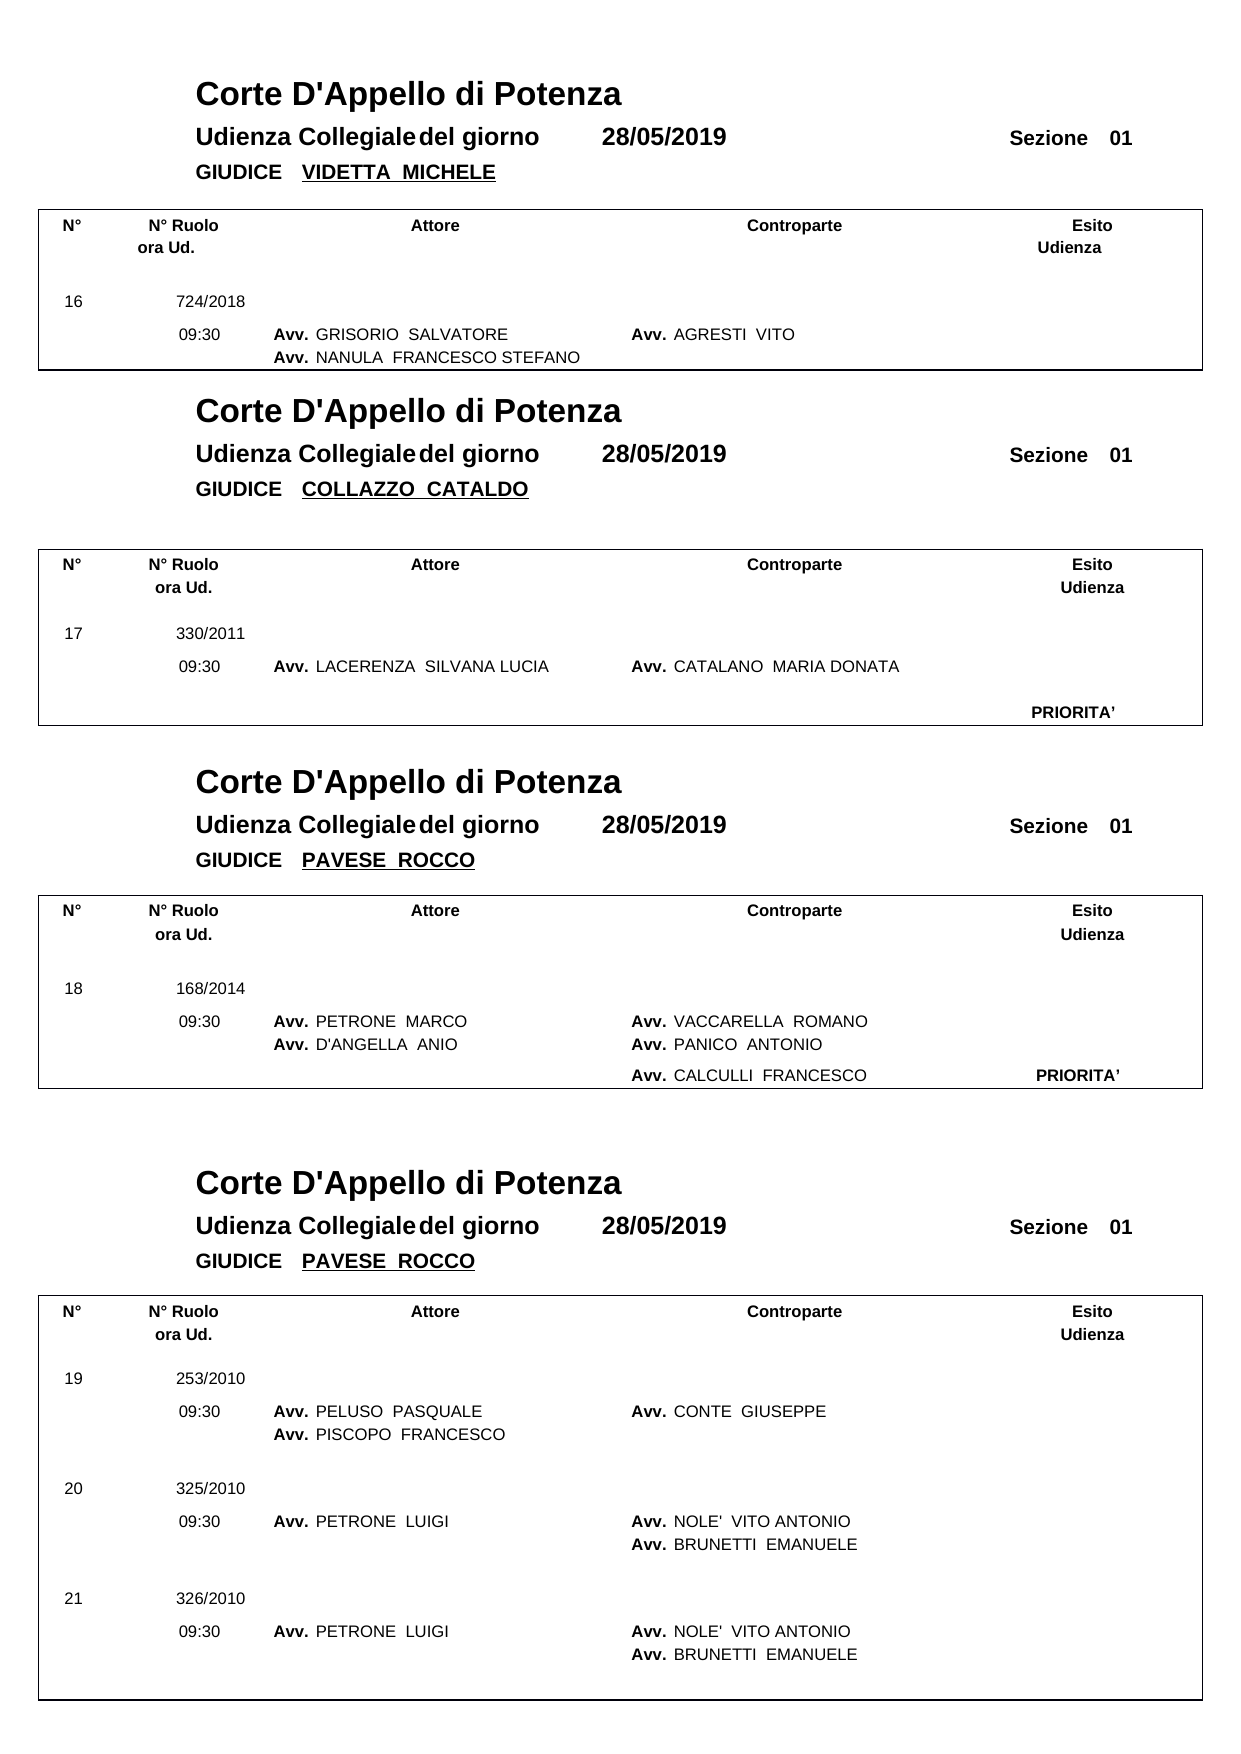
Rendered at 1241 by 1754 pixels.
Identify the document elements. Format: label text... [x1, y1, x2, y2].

text Avv. BRUNETTI EMANUELE [39, 1640, 1202, 1665]
text Corte D'Appello di Potenza [37, 1164, 1203, 1202]
text Udienza Collegiale del giorno 28/05/2019 Sezione 01 [37, 439, 1203, 469]
text ora Ud. Udienza [39, 572, 1202, 598]
text GIUDICE COLLAZZO CATALDO [37, 477, 1203, 502]
text 19 253/2010 [39, 1364, 1202, 1389]
text Avv. NANULA FRANCESCO STEFANO [39, 343, 1202, 369]
text 20 325/2010 [39, 1474, 1202, 1499]
text ora Ud. Udienza [39, 918, 1202, 945]
text 09:30 Avv. PETRONE LUIGI Avv. NOLE' VITO ANTONIO [39, 1617, 1202, 1640]
text Corte D'Appello di Potenza [37, 75, 1203, 112]
text N° N° Ruolo Attore Controparte Esito [39, 1296, 1202, 1319]
text GIUDICE PAVESE ROCCO [37, 848, 1203, 873]
text 09:30 Avv. PETRONE LUIGI Avv. NOLE' VITO ANTONIO [39, 1507, 1202, 1530]
text Udienza Collegiale del giorno 28/05/2019 Sezione 01 [37, 810, 1203, 840]
text PRIORITA’ [39, 698, 1202, 725]
text Avv. PISCOPO FRANCESCO [39, 1420, 1202, 1445]
text GIUDICE PAVESE ROCCO [37, 1248, 1203, 1273]
text 18 168/2014 [39, 974, 1202, 999]
text 21 326/2010 [39, 1584, 1202, 1609]
text ora Ud. Udienza [39, 1319, 1202, 1345]
text 09:30 Avv. PETRONE MARCO Avv. VACCARELLA ROMANO [39, 1007, 1202, 1030]
text 09:30 Avv. LACERENZA SILVANA LUCIA Avv. CATALANO MARIA DONATA [39, 652, 1202, 676]
text ora Ud. Udienza [39, 233, 1202, 258]
text 09:30 Avv. PELUSO PASQUALE Avv. CONTE GIUSEPPE [39, 1397, 1202, 1420]
text N° N° Ruolo Attore Controparte Esito [39, 896, 1202, 918]
text N° N° Ruolo Attore Controparte Esito [39, 210, 1202, 233]
text Avv. CALCULLI FRANCESCO PRIORITA’ [39, 1061, 1202, 1088]
text Avv. D'ANGELLA ANIO Avv. PANICO ANTONIO [39, 1030, 1202, 1055]
text GIUDICE VIDETTA MICHELE [37, 159, 1203, 184]
text Corte D'Appello di Potenza [37, 392, 1203, 430]
text Corte D'Appello di Potenza [37, 763, 1203, 801]
text N° N° Ruolo Attore Controparte Esito [39, 550, 1202, 572]
text 16 724/2018 [39, 287, 1202, 312]
text 09:30 Avv. GRISORIO SALVATORE Avv. AGRESTI VITO [39, 319, 1202, 343]
text Udienza Collegiale del giorno 28/05/2019 Sezione 01 [37, 122, 1203, 151]
text Udienza Collegiale del giorno 28/05/2019 Sezione 01 [37, 1211, 1203, 1240]
text 17 330/2011 [39, 619, 1202, 644]
text Avv. BRUNETTI EMANUELE [39, 1530, 1202, 1555]
